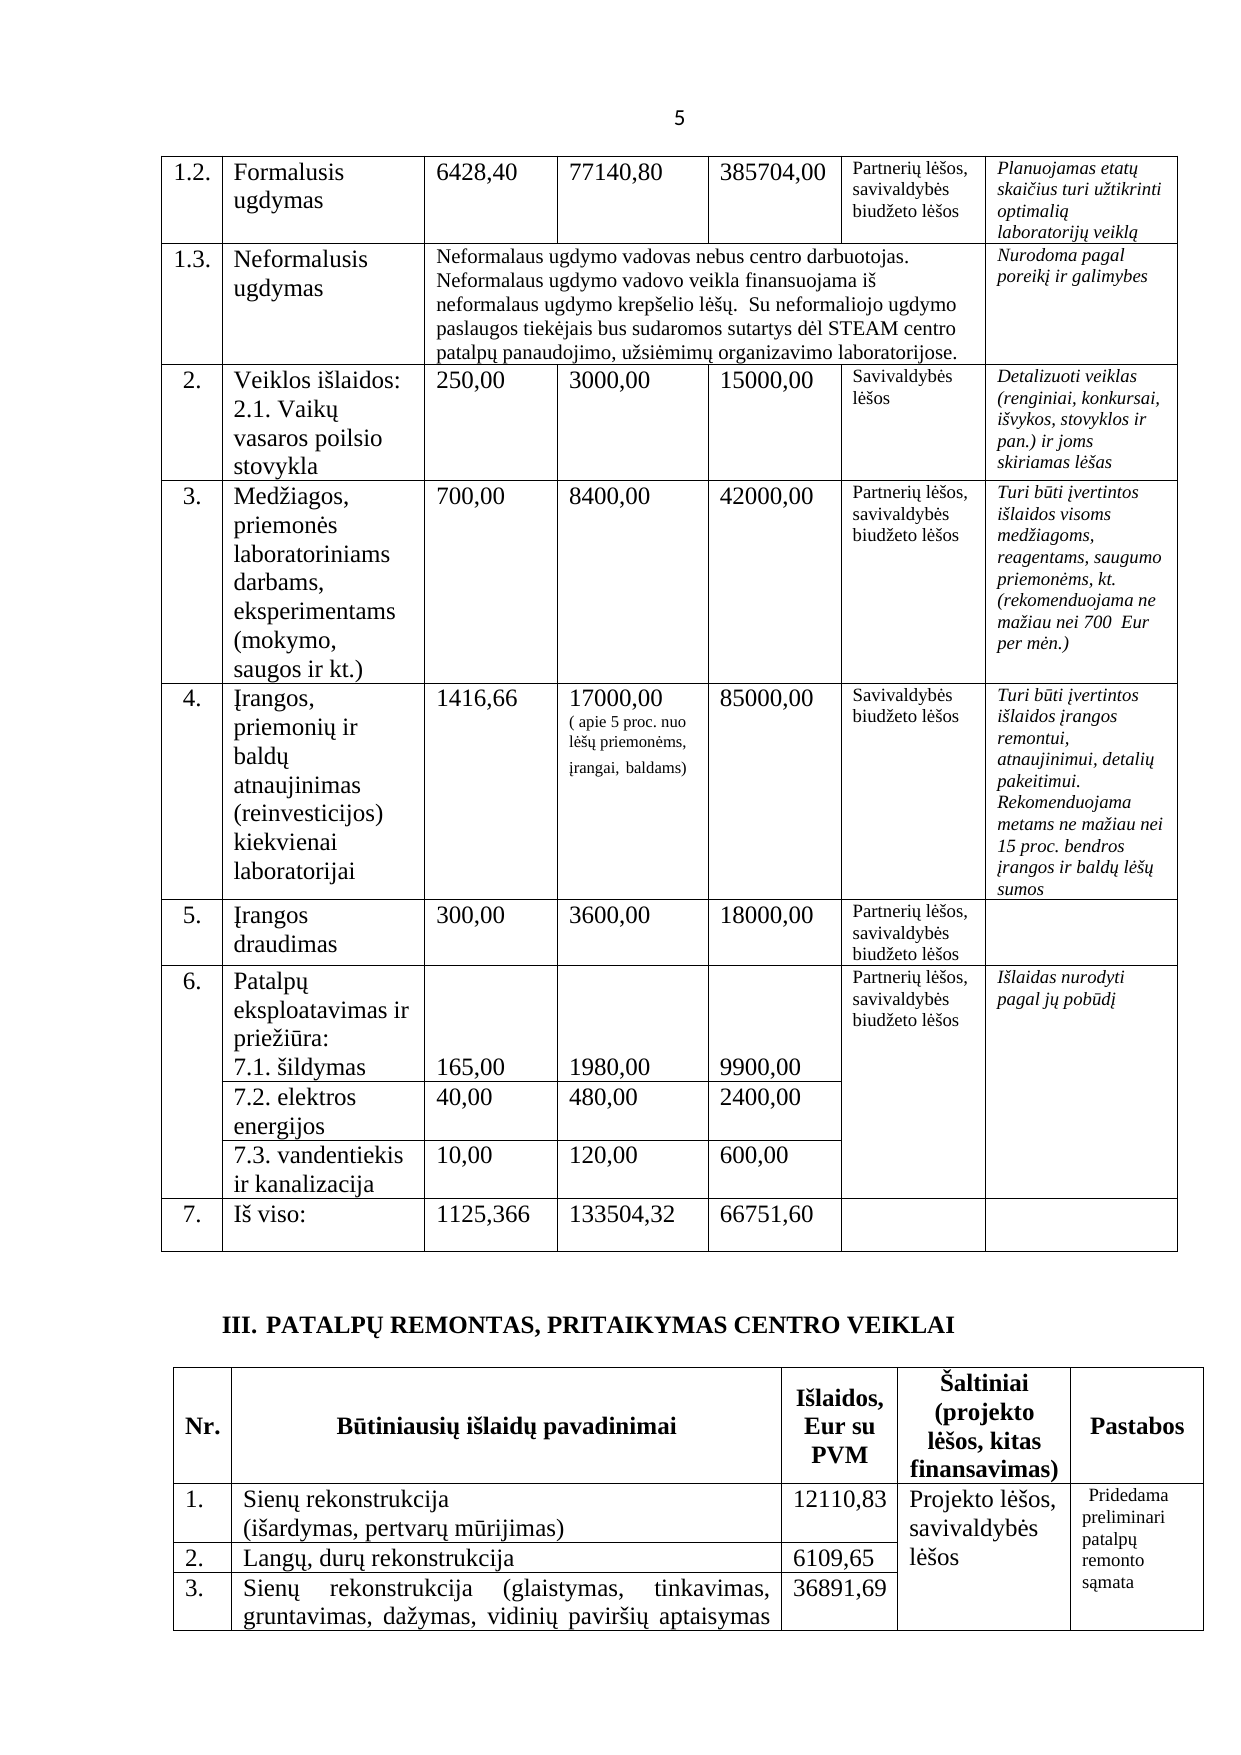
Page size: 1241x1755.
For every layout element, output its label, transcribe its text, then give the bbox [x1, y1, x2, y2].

table_cell 42000,00 [709, 481, 841, 682]
table_cell Išlaidas nurodyti pagal jų pobūdį [986, 966, 1177, 1198]
table_cell Patalpų eksploatavimas ir priežiūra: 7.1. šildymas [223, 966, 424, 1081]
table_cell Įrangos draudimas [223, 900, 424, 965]
table_cell 7.2. elektros energijos [223, 1082, 424, 1139]
table_cell Iš viso: [223, 1199, 424, 1251]
table_cell [986, 1199, 1177, 1251]
table_cell 7. [162, 1199, 222, 1251]
table_cell 3600,00 [558, 900, 708, 965]
table_cell 1.2. [162, 157, 222, 243]
table_cell Projekto lėšos, savivaldybės lėšos [898, 1484, 1070, 1630]
table_cell 6428,40 [425, 157, 557, 243]
table_cell 2. [174, 1543, 231, 1572]
table_cell 7.3. vandentiekis ir kanalizacija [223, 1141, 424, 1198]
table_cell 9900,00 [709, 966, 841, 1081]
table_cell Nurodoma pagal poreikį ir galimybes [986, 244, 1177, 364]
table_cell 8400,00 [558, 481, 708, 682]
table_cell Detalizuoti veiklas (renginiai, konkursai, išvykos, stovyklos ir pan.) ir joms skiriamas lėšas [986, 365, 1177, 480]
table_cell Turi būti įvertintos išlaidos įrangos remontui, atnaujinimui, detalių pakeitimui. Rekomenduojama metams ne mažiau nei 15 proc. bendros įrangos ir baldų lėšų sumos [986, 684, 1177, 899]
table_cell Formalusis ugdymas [223, 157, 424, 243]
table_cell 4. [162, 684, 222, 899]
table_cell Langų, durų rekonstrukcija [232, 1543, 781, 1572]
table_cell 2. [162, 365, 222, 480]
table_cell 385704,00 [709, 157, 841, 243]
table_cell Partnerių lėšos, savivaldybės biudžeto lėšos [842, 966, 985, 1198]
table_cell 66751,60 [709, 1199, 841, 1251]
table_cell 36891,69 [782, 1573, 897, 1630]
table_cell 1125,366 [425, 1199, 557, 1251]
table_cell 17000,00 ( apie 5 proc. nuo lėšų priemonėms, įrangai, baldams) [558, 684, 708, 899]
table_cell 77140,80 [558, 157, 708, 243]
table_cell Neformalaus ugdymo vadovas nebus centro darbuotojas. Neformalaus ugdymo vadovo veikla finansuojama iš neformalaus ugdymo krepšelio lėšų. Su neformaliojo ugdymo paslaugos tiekėjais bus sudaromos sutartys dėl STEAM centro patalpų panaudojimo, užsiėmimų organizavimo laboratorijose. [425, 244, 985, 364]
table_cell 120,00 [558, 1141, 708, 1198]
table_cell 15000,00 [709, 365, 841, 480]
table_cell Įrangos, priemonių ir baldų atnaujinimas (reinvesticijos) kiekvienai laboratorijai [223, 684, 424, 899]
table_cell 6. [162, 966, 222, 1198]
table_cell Partnerių lėšos, savivaldybės biudžeto lėšos [842, 157, 985, 243]
table_cell Partnerių lėšos, savivaldybės biudžeto lėšos [842, 481, 985, 682]
table_cell 12110,83 [782, 1484, 897, 1542]
text III. PATALPŲ REMONTAS, PRITAIKYMAS CENTRO VEIKLAI [222, 1310, 1181, 1338]
table_cell 6109,65 [782, 1543, 897, 1572]
table_cell 700,00 [425, 481, 557, 682]
table_cell 18000,00 [709, 900, 841, 965]
table_cell 3000,00 [558, 365, 708, 480]
table_cell 1.3. [162, 244, 222, 364]
table_cell 600,00 [709, 1141, 841, 1198]
table_cell 2400,00 [709, 1082, 841, 1139]
table_header Pastabos [1071, 1368, 1203, 1483]
table_cell 165,00 [425, 966, 557, 1081]
table_cell [986, 900, 1177, 965]
table_header Būtiniausių išlaidų pavadinimai [232, 1368, 781, 1483]
table_cell 3. [162, 481, 222, 682]
table_cell Pridedama preliminari patalpų remonto sąmata [1071, 1484, 1203, 1630]
table_cell 1416,66 [425, 684, 557, 899]
table_cell Turi būti įvertintos išlaidos visoms medžiagoms, reagentams, saugumo priemonėms, kt. (rekomenduojama ne mažiau nei 700 Eur per mėn.) [986, 481, 1177, 682]
table_cell Savivaldybės biudžeto lėšos [842, 684, 985, 899]
table_header Šaltiniai (projekto lėšos, kitas finansavimas) [898, 1368, 1070, 1483]
table_header Išlaidos, Eur su PVM [782, 1368, 897, 1483]
table_cell Sienų rekonstrukcija (glaistymas, tinkavimas, gruntavimas, dažymas, vidinių paviršių aptaisymas [232, 1573, 781, 1630]
table_cell Partnerių lėšos, savivaldybės biudžeto lėšos [842, 900, 985, 965]
table_cell 85000,00 [709, 684, 841, 899]
table_cell Savivaldybės lėšos [842, 365, 985, 480]
table_cell Sienų rekonstrukcija (išardymas, pertvarų mūrijimas) [232, 1484, 781, 1542]
table_cell Planuojamas etatų skaičius turi užtikrinti optimalią laboratorijų veiklą [986, 157, 1177, 243]
table_header Nr. [174, 1368, 231, 1483]
table_cell 480,00 [558, 1082, 708, 1139]
table_cell 10,00 [425, 1141, 557, 1198]
table_cell 300,00 [425, 900, 557, 965]
table_cell 1. [174, 1484, 231, 1542]
table_cell 133504,32 [558, 1199, 708, 1251]
table_cell 250,00 [425, 365, 557, 480]
table_cell Neformalusis ugdymas [223, 244, 424, 364]
table_cell Veiklos išlaidos: 2.1. Vaikų vasaros poilsio stovykla [223, 365, 424, 480]
table_cell 5. [162, 900, 222, 965]
table_cell [842, 1199, 985, 1251]
table_cell 1980,00 [558, 966, 708, 1081]
table_cell 3. [174, 1573, 231, 1630]
table_cell 40,00 [425, 1082, 557, 1139]
table_cell Medžiagos, priemonės laboratoriniams darbams, eksperimentams (mokymo, saugos ir kt.) [223, 481, 424, 682]
